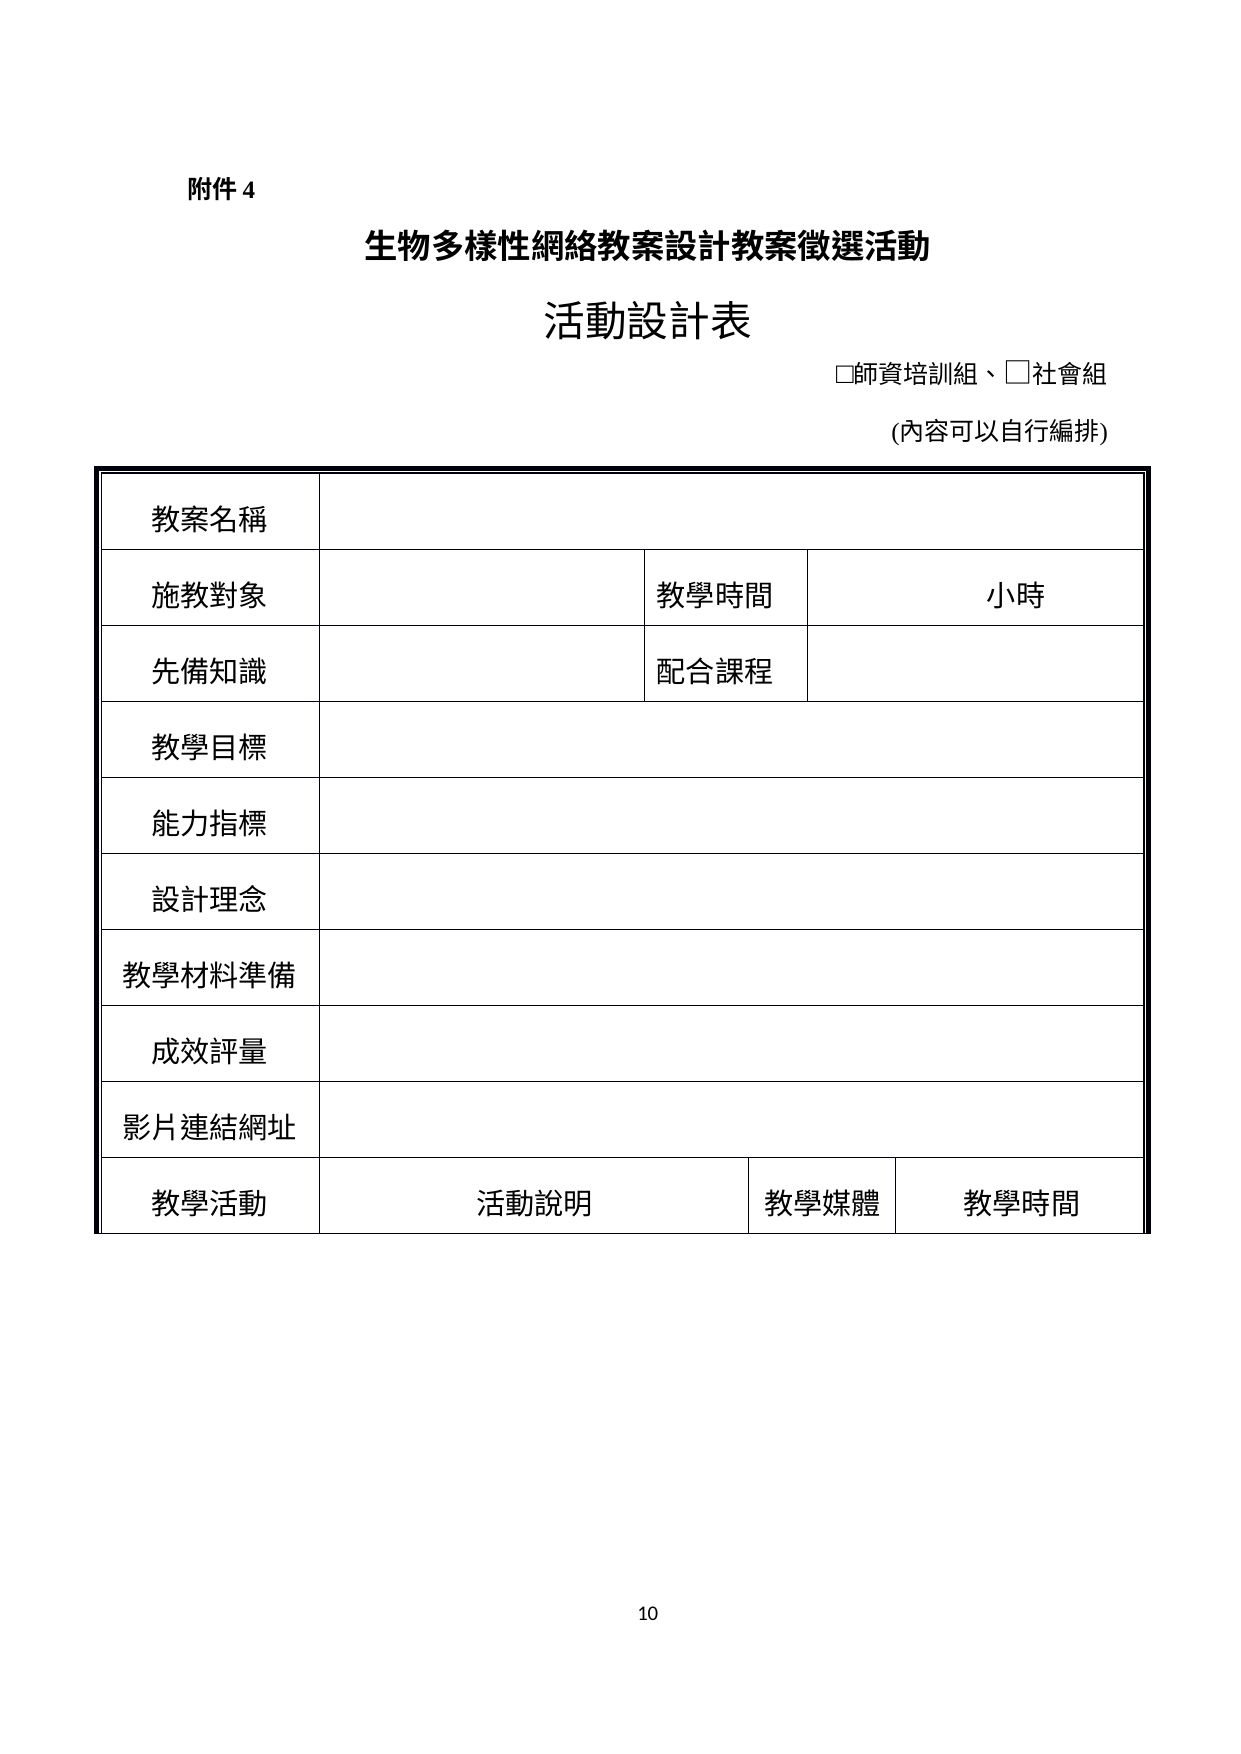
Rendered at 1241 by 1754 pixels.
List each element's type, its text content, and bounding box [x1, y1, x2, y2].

table_cell 教學媒體 [749, 1158, 895, 1233]
text 附件4 [187, 162, 1107, 200]
text □師資培訓組、□社會組 [187, 350, 1107, 392]
text (內容可以自行編排) [187, 411, 1107, 447]
text 生物多樣性網絡教案設計教案徵選活動 [187, 200, 1107, 275]
table_cell 能力指標 [102, 778, 319, 853]
table_cell [320, 550, 644, 625]
table_cell 成效評量 [102, 1006, 319, 1081]
table_cell 教學材料準備 [102, 930, 319, 1005]
text 活動設計表 [187, 275, 1107, 350]
table_cell [320, 702, 1143, 777]
table_cell 教學活動 [102, 1158, 319, 1233]
table_cell 教學時間 [645, 550, 807, 625]
table_cell 施教對象 [102, 550, 319, 625]
table_cell 教學時間 [896, 1158, 1143, 1233]
table_cell 設計理念 [102, 854, 319, 929]
table_cell 教學目標 [102, 702, 319, 777]
table_cell 影片連結網址 [102, 1082, 319, 1157]
table_cell 配合課程 [645, 626, 807, 701]
table_cell [320, 626, 644, 701]
table_cell [320, 1006, 1143, 1081]
table_header [320, 474, 1143, 549]
table_cell 先備知識 [102, 626, 319, 701]
table_cell [320, 1082, 1143, 1157]
table_cell [808, 626, 1143, 701]
table_cell [320, 778, 1143, 853]
table_cell 活動說明 [320, 1158, 748, 1233]
table_cell 小時 [808, 550, 1143, 625]
table_cell [320, 854, 1143, 929]
table_header 教案名稱 [102, 474, 319, 549]
table_cell [320, 930, 1143, 1005]
